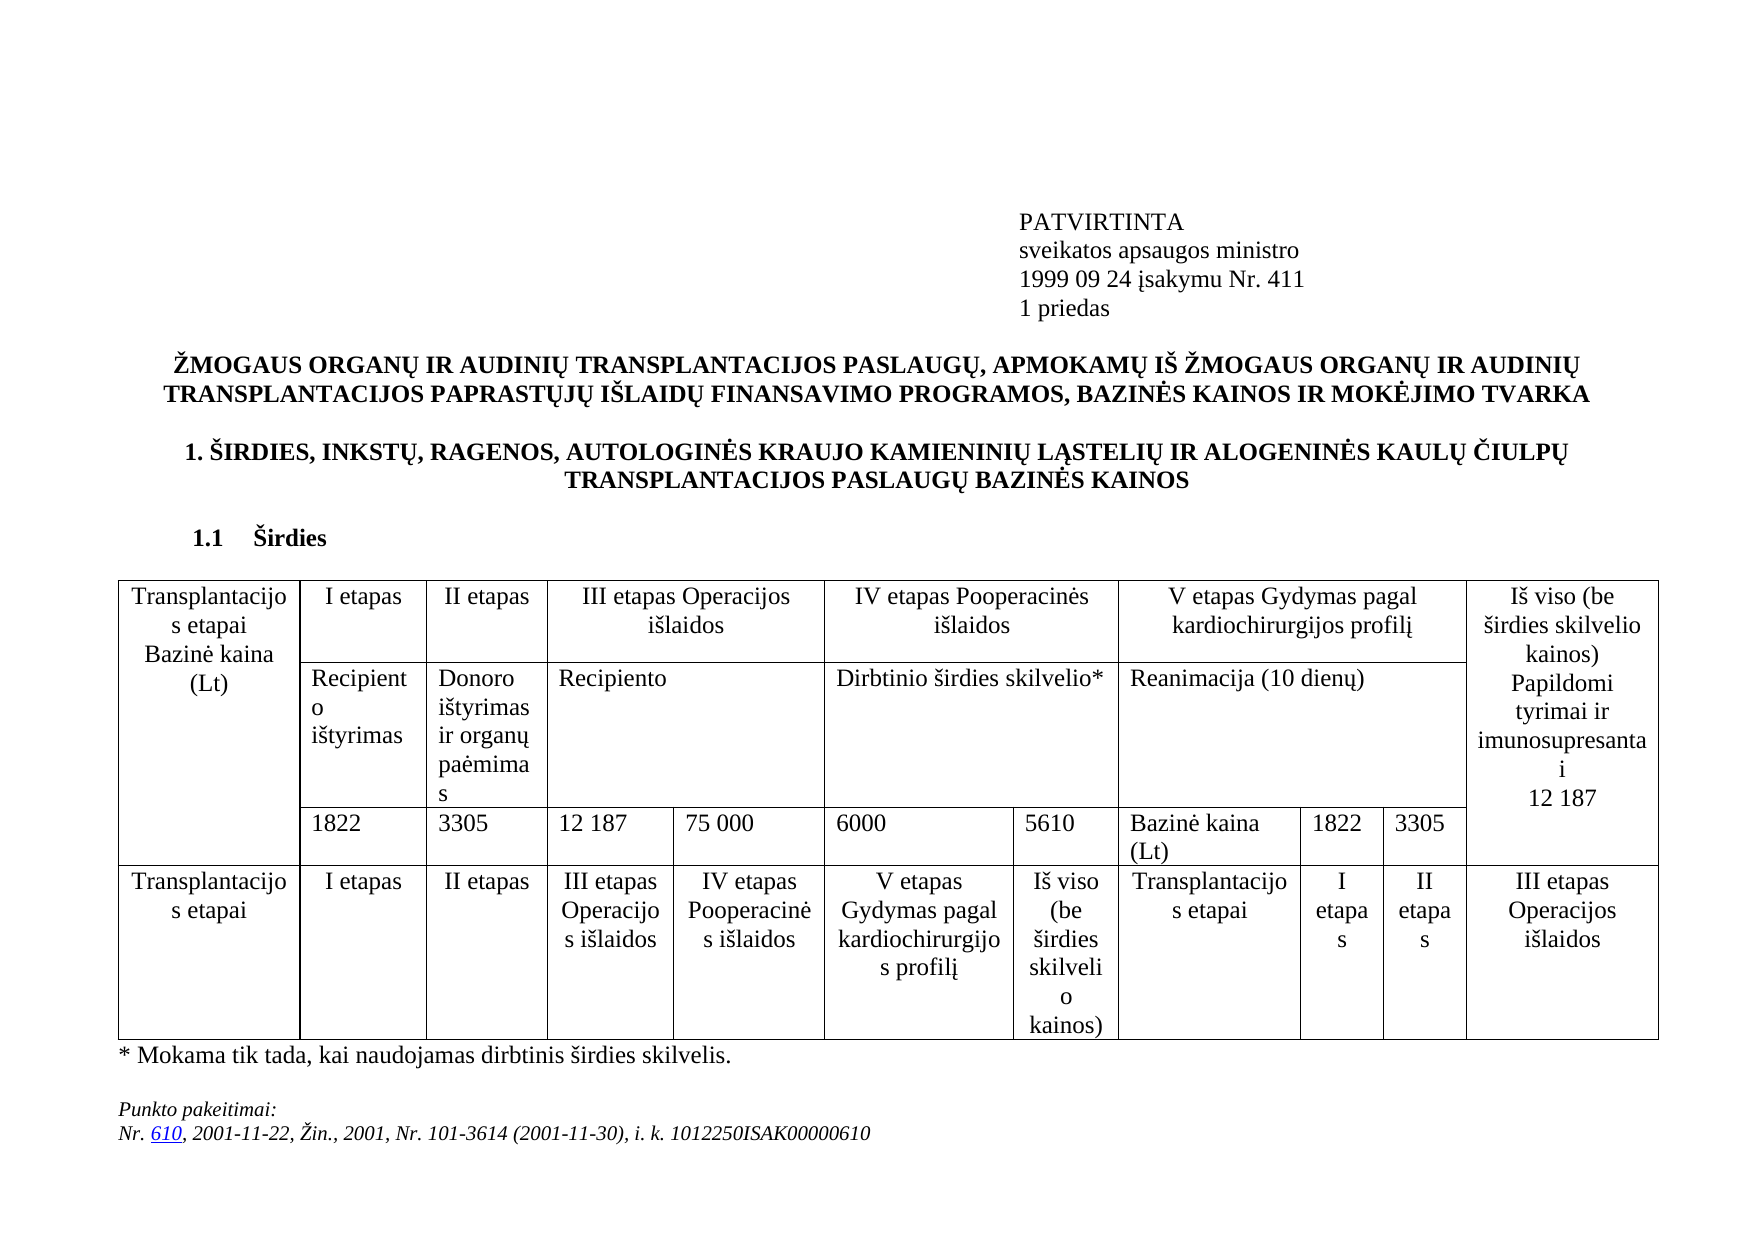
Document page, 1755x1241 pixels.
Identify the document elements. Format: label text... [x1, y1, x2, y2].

table_cell Recipiento ištyrimas [301, 663, 426, 807]
table_cell Transplantacijos etapai [1119, 866, 1300, 1039]
table_header Iš viso (be širdies skilvelio kainos) Papildomi tyrimai ir imunosupresantai 12 187 [1467, 581, 1658, 865]
table_header I etapas [301, 581, 426, 662]
table_cell I etapas [1301, 866, 1383, 1039]
text sveikatos apsaugos ministro [118, 235, 1636, 264]
text Punkto pakeitimai: [118, 1097, 1636, 1121]
table_cell Transplantacijos etapai [119, 866, 299, 1039]
text 1. ŠIRDIES, INKSTŲ, RAGENOS, AUTOLOGINĖS KRAUJO KAMIENINIŲ LĄSTELIŲ IR ALOGENINĖS KAULŲ ČIULPŲ TRANSPLANTACIJOS PASLAUGŲ BAZINĖS KAINOS [118, 437, 1636, 494]
table_header II etapas [427, 581, 547, 662]
table_cell III etapas Operacijos išlaidos [1467, 866, 1658, 1039]
table_cell II etapas [427, 866, 547, 1039]
table_cell 3305 [427, 808, 547, 865]
table_cell Dirbtinio širdies skilvelio* [825, 663, 1118, 807]
table_cell III etapas Operacijos išlaidos [548, 866, 673, 1039]
table_cell Iš viso (be širdies skilvelio kainos) [1014, 866, 1118, 1039]
table_cell V etapas Gydymas pagal kardiochirurgijos profilį [825, 866, 1013, 1039]
table_cell 3305 [1384, 808, 1466, 865]
text ŽMOGAUS ORGANŲ IR AUDINIŲ TRANSPLANTACIJOS PASLAUGŲ, APMOKAMŲ IŠ ŽMOGAUS ORGANŲ IR AUDINIŲ TRANSPLANTACIJOS PAPRASTŲJŲ IŠLAIDŲ FINANSAVIMO PROGRAMOS, BAZINĖS KAINOS IR MOKĖJIMO TVARKA [118, 350, 1636, 408]
table_header IV etapas Pooperacinės išlaidos [825, 581, 1118, 662]
text PATVIRTINTA [118, 207, 1636, 235]
table_cell 6000 [825, 808, 1013, 865]
text 1999 09 24 įsakymu Nr. 411 [118, 264, 1636, 293]
table_cell 1822 [301, 808, 426, 865]
table_cell Recipiento [548, 663, 824, 807]
table_cell 1822 [1301, 808, 1383, 865]
text Nr. 610, 2001-11-22, Žin., 2001, Nr. 101-3614 (2001-11-30), i. k. 1012250ISAK00000610 [118, 1121, 1636, 1145]
table_cell I etapas [301, 866, 426, 1039]
text 1 priedas [118, 293, 1636, 322]
table_cell 5610 [1014, 808, 1118, 865]
text * Mokama tik tada, kai naudojamas dirbtinis širdies skilvelis. [118, 1040, 1636, 1068]
table_cell II etapas [1384, 866, 1466, 1039]
text 1.1 Širdies [118, 523, 1636, 552]
table_cell IV etapas Pooperacinės išlaidos [674, 866, 824, 1039]
table_header V etapas Gydymas pagal kardiochirurgijos profilį [1119, 581, 1466, 662]
table_header Transplantacijos etapai Bazinė kaina (Lt) [119, 581, 299, 865]
table_cell 12 187 [548, 808, 673, 865]
table_cell Bazinė kaina (Lt) [1119, 808, 1300, 865]
table_header III etapas Operacijos išlaidos [548, 581, 824, 662]
table_cell Donoro ištyrimas ir organų paėmimas [427, 663, 547, 807]
table_cell Reanimacija (10 dienų) [1119, 663, 1466, 807]
table_cell 75 000 [674, 808, 824, 865]
